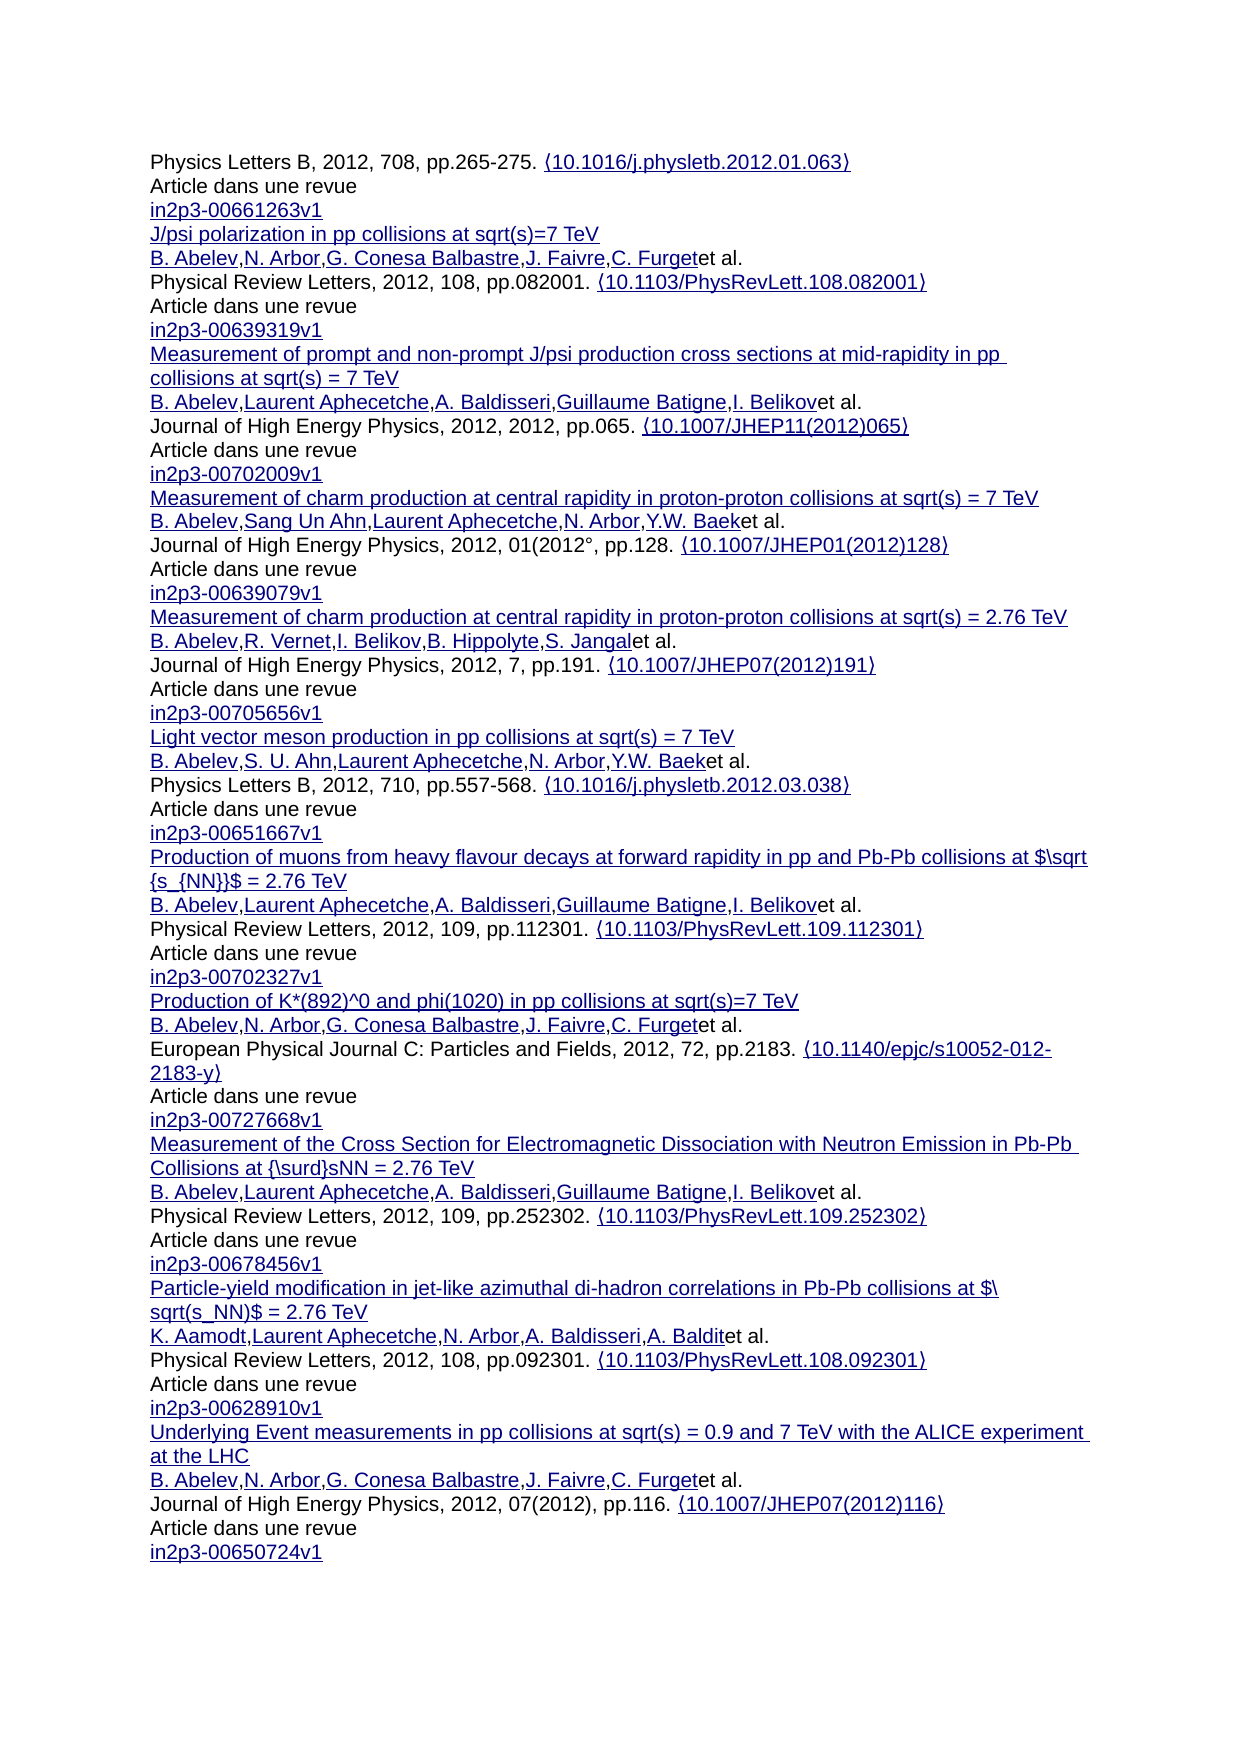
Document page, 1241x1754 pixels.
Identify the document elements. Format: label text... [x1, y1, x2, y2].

table_cell Production of K*(892)^0 and phi(1020) in pp collisions at sqrt(s)=7 TeV B. Abelev,N. Arbor,G. Conesa Balbastre,J. Faivre,C. Furgetet al. European Physical Journal C: Particles and Fields, 2012, 72, pp.2183. ⟨10.1140/epjc/s10052-012-2183-y⟩ Article dans une revue in2p3-00727668v1 [150, 989, 1090, 1132]
table_cell Particle-yield modification in jet-like azimuthal di-hadron correlations in Pb-Pb collisions at $\sqrt(s_NN)$ = 2.76 TeV K. Aamodt,Laurent Aphecetche,N. Arbor,A. Baldisseri,A. Balditet al. Physical Review Letters, 2012, 108, pp.092301. ⟨10.1103/PhysRevLett.108.092301⟩ Article dans une revue in2p3-00628910v1 [150, 1276, 1090, 1420]
table_cell Physics Letters B, 2012, 708, pp.265-275. ⟨10.1016/j.physletb.2012.01.063⟩ Article dans une revue in2p3-00661263v1 [150, 150, 1090, 222]
table_cell Measurement of prompt and non-prompt J/psi production cross sections at mid-rapidity in pp collisions at sqrt(s) = 7 TeV B. Abelev,Laurent Aphecetche,A. Baldisseri,Guillaume Batigne,I. Belikovet al. Journal of High Energy Physics, 2012, 2012, pp.065. ⟨10.1007/JHEP11(2012)065⟩ Article dans une revue in2p3-00702009v1 [150, 342, 1090, 485]
table_cell Light vector meson production in pp collisions at sqrt(s) = 7 TeV B. Abelev,S. U. Ahn,Laurent Aphecetche,N. Arbor,Y.W. Baeket al. Physics Letters B, 2012, 710, pp.557-568. ⟨10.1016/j.physletb.2012.03.038⟩ Article dans une revue in2p3-00651667v1 [150, 725, 1090, 845]
table_cell Underlying Event measurements in pp collisions at sqrt(s) = 0.9 and 7 TeV with the ALICE experiment [150, 1420, 1090, 1441]
table_cell at the LHC B. Abelev,N. Arbor,G. Conesa Balbastre,J. Faivre,C. Furgetet al. Journal of High Energy Physics, 2012, 07(2012), pp.116. ⟨10.1007/JHEP07(2012)116⟩ Article dans une revue in2p3-00650724v1 [150, 1442, 1090, 1563]
table_cell Measurement of charm production at central rapidity in proton-proton collisions at sqrt(s) = 2.76 TeV B. Abelev,R. Vernet,I. Belikov,B. Hippolyte,S. Jangalet al. Journal of High Energy Physics, 2012, 7, pp.191. ⟨10.1007/JHEP07(2012)191⟩ Article dans une revue in2p3-00705656v1 [150, 605, 1090, 725]
table_cell J/psi polarization in pp collisions at sqrt(s)=7 TeV B. Abelev,N. Arbor,G. Conesa Balbastre,J. Faivre,C. Furgetet al. Physical Review Letters, 2012, 108, pp.082001. ⟨10.1103/PhysRevLett.108.082001⟩ Article dans une revue in2p3-00639319v1 [150, 222, 1090, 342]
table_cell Measurement of the Cross Section for Electromagnetic Dissociation with Neutron Emission in Pb-Pb Collisions at {\surd}sNN = 2.76 TeV B. Abelev,Laurent Aphecetche,A. Baldisseri,Guillaume Batigne,I. Belikovet al. Physical Review Letters, 2012, 109, pp.252302. ⟨10.1103/PhysRevLett.109.252302⟩ Article dans une revue in2p3-00678456v1 [150, 1132, 1090, 1276]
table_cell Measurement of charm production at central rapidity in proton-proton collisions at sqrt(s) = 7 TeV B. Abelev,Sang Un Ahn,Laurent Aphecetche,N. Arbor,Y.W. Baeket al. Journal of High Energy Physics, 2012, 01(2012°, pp.128. ⟨10.1007/JHEP01(2012)128⟩ Article dans une revue in2p3-00639079v1 [150, 485, 1090, 605]
table_cell Production of muons from heavy flavour decays at forward rapidity in pp and Pb-Pb collisions at $\sqrt {s_{NN}}$ = 2.76 TeV B. Abelev,Laurent Aphecetche,A. Baldisseri,Guillaume Batigne,I. Belikovet al. Physical Review Letters, 2012, 109, pp.112301. ⟨10.1103/PhysRevLett.109.112301⟩ Article dans une revue in2p3-00702327v1 [150, 845, 1090, 988]
